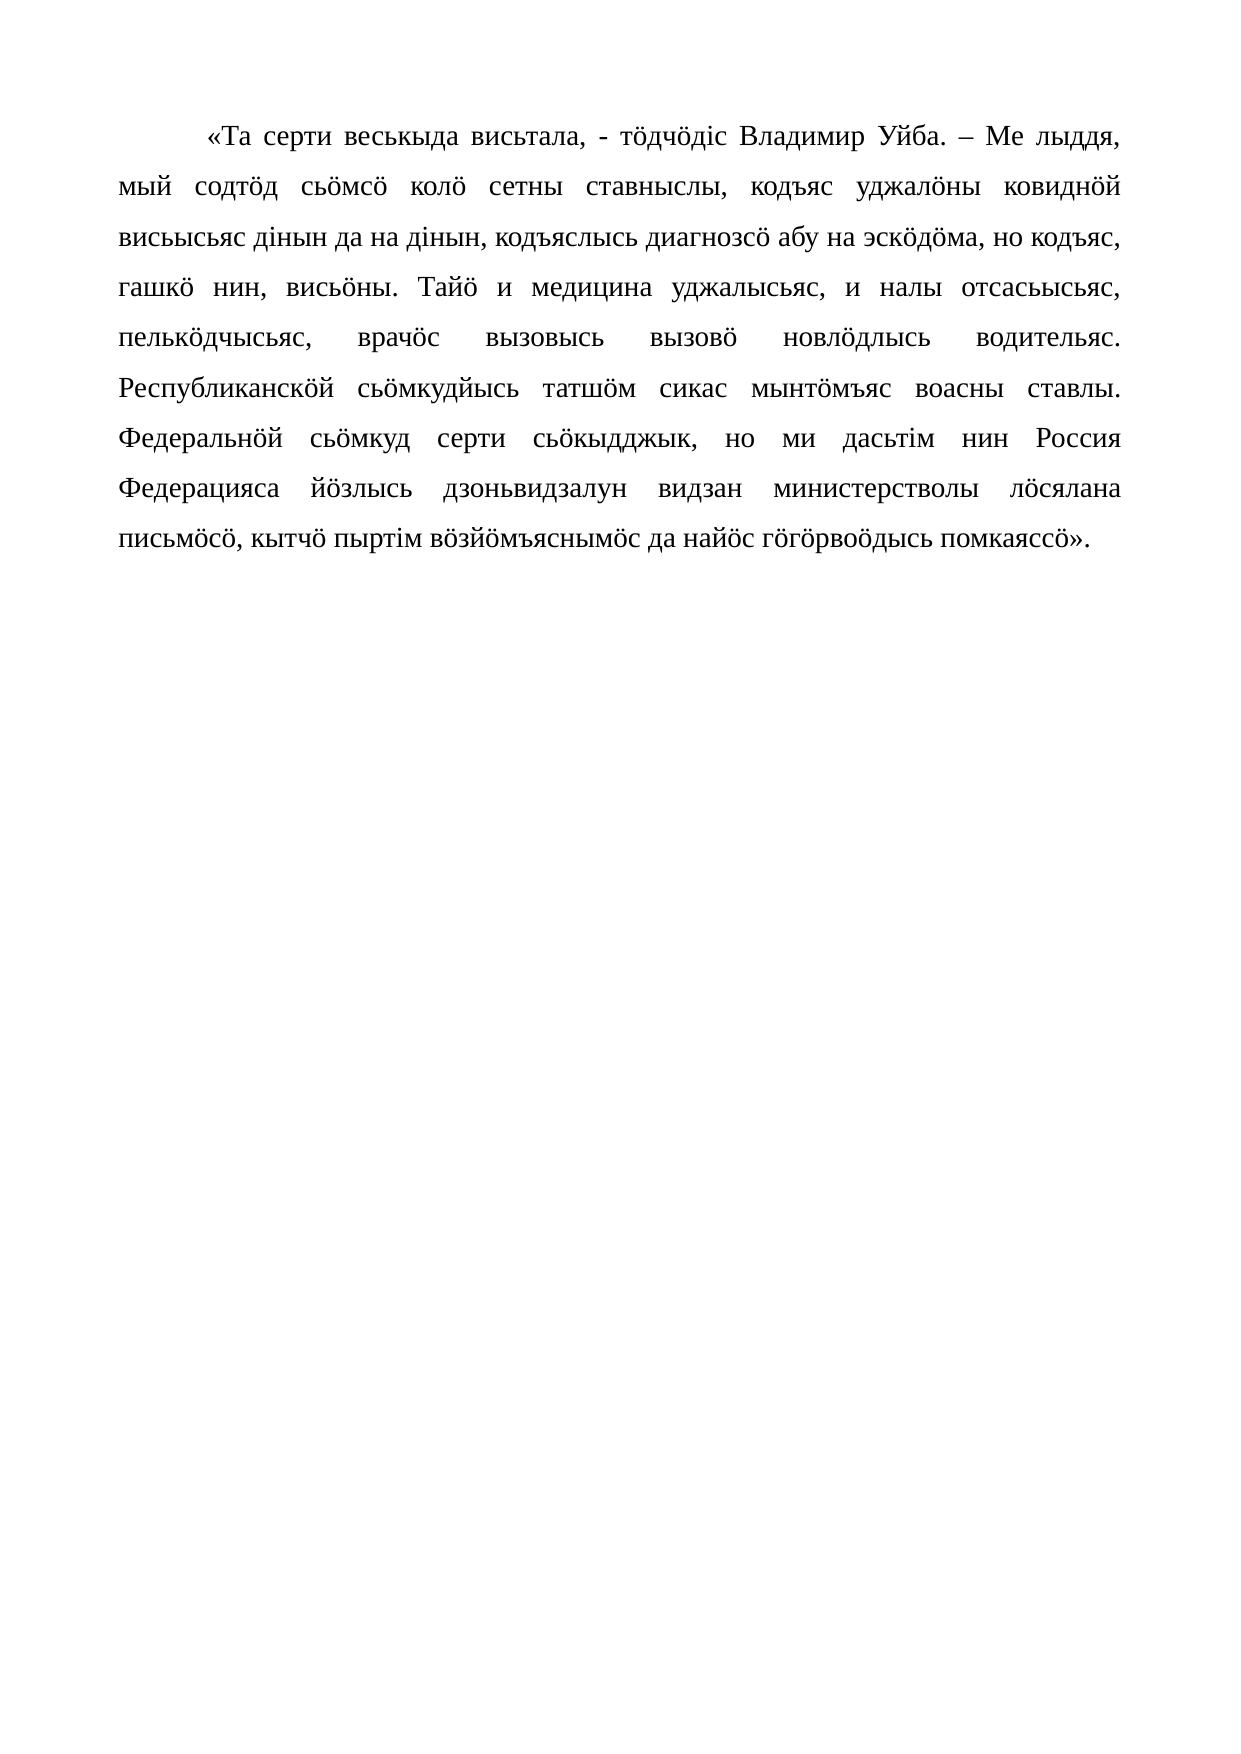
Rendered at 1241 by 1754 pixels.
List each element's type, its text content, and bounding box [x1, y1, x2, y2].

text «Та серти веськыда висьтала, - тӧдчӧдіс Владимир Уйба. – Ме лыддя, мый содтӧд сьӧмсӧ колӧ сетны ставныслы, кодъяс уджалӧны ковиднӧй висьысьяс дінын да на дінын, кодъяслысь диагнозсӧ абу на эскӧдӧма, но кодъяс, гашкӧ нин, висьӧны. Тайӧ и медицина уджалысьяс, и налы отсасьысьяс, пелькӧдчысьяс, врачӧс вызовысь вызовӧ новлӧдлысь водительяс. Республиканскӧй сьӧмкудйысь татшӧм сикас мынтӧмъяс воасны ставлы. Федеральнӧй сьӧмкуд серти сьӧкыдджык, но ми дасьтім нин Россия Федерацияса йӧзлысь дзоньвидзалун видзан министерстволы лӧсялана письмӧсӧ, кытчӧ пыртім вӧзйӧмъяснымӧс да найӧс гӧгӧрвоӧдысь помкаяссӧ». [118, 118, 1122, 554]
